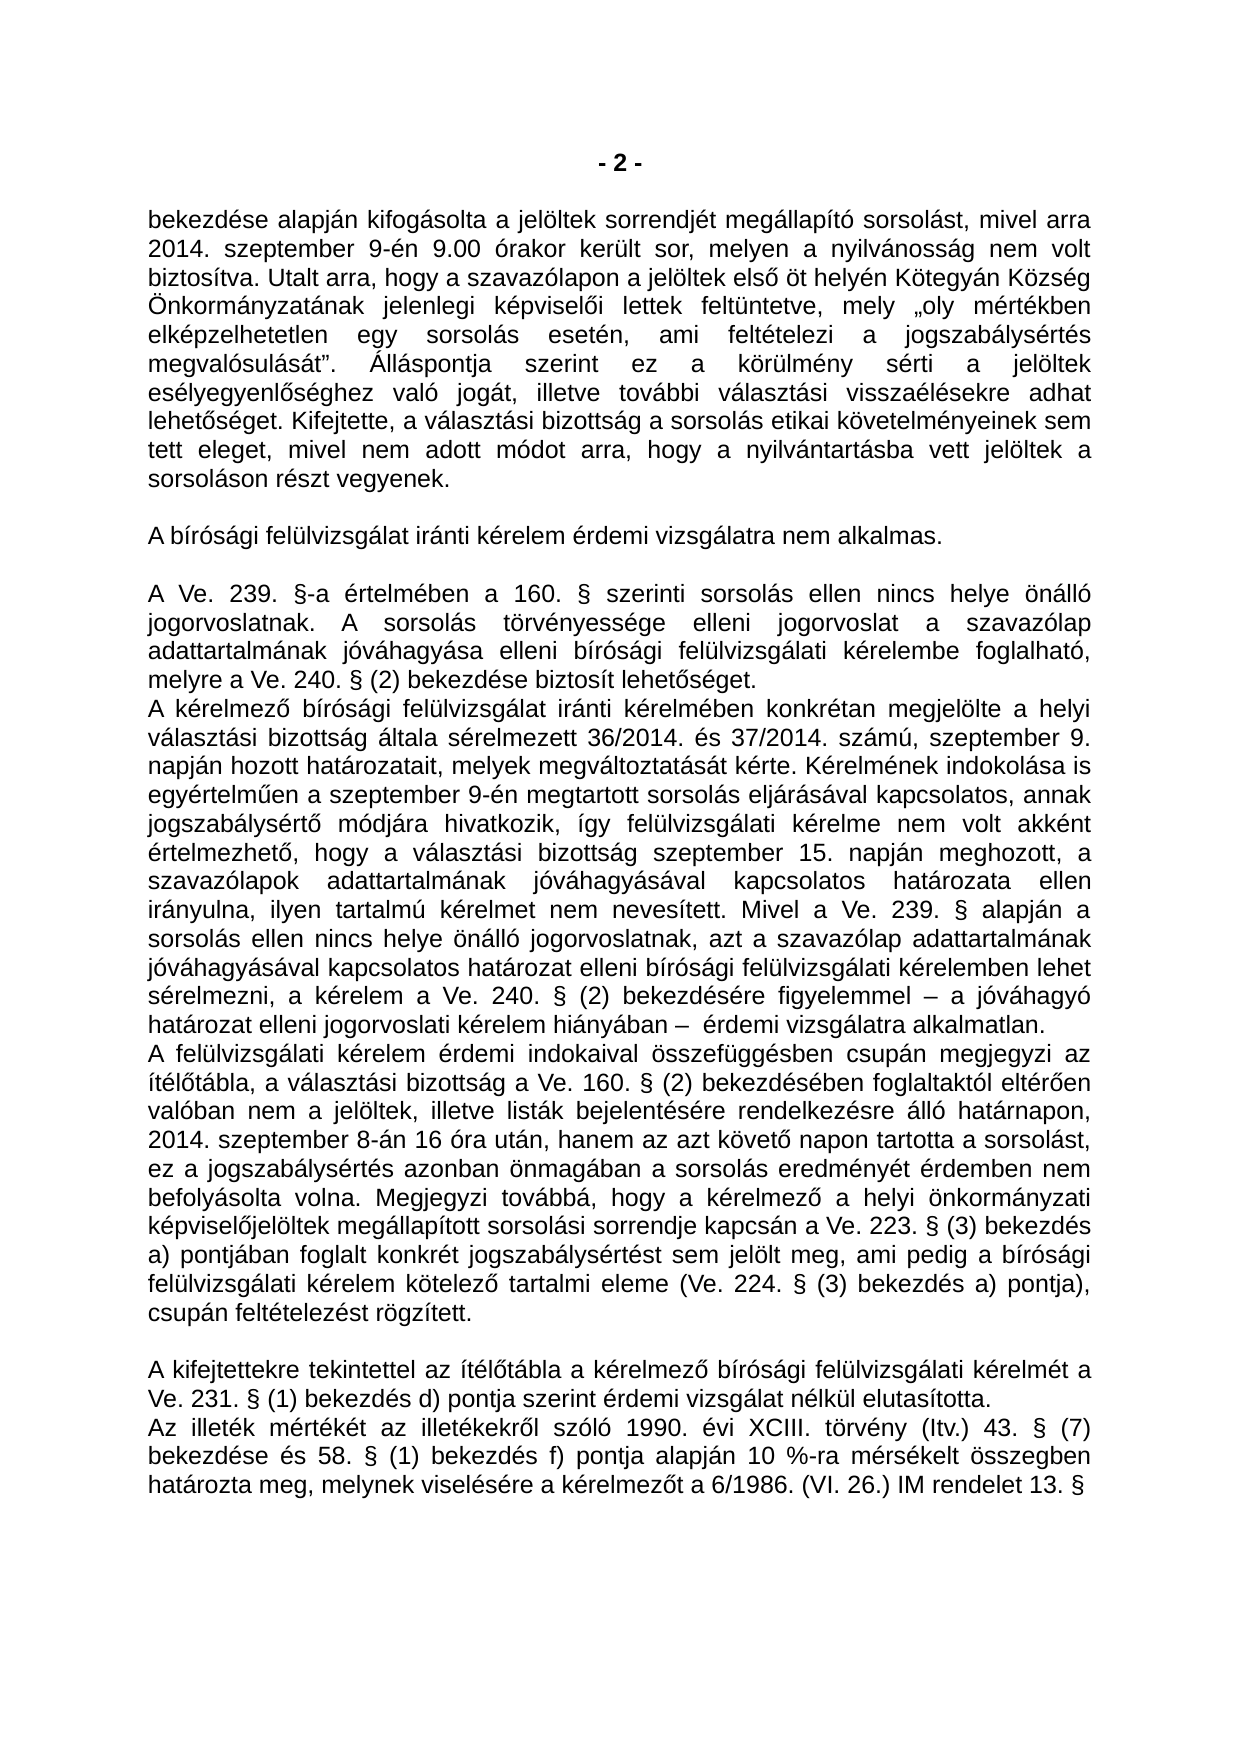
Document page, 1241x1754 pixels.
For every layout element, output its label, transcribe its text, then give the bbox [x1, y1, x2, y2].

text Az illeték mértékét az illetékekről szóló 1990. évi XCIII. törvény (Itv.) 43. § (7) bekezdése és 58. § (1) bekezdés f) pontja alapján 10 %-ra mérsékelt összegben határozta meg, melynek viselésére a kérelmezőt a 6/1986. (VI. 26.) IM rendelet 13. § [148, 1413, 1093, 1499]
text A Ve. 239. §-a értelmében a 160. § szerinti sorsolás ellen nincs helye önálló jogorvoslatnak. A sorsolás törvényessége elleni jogorvoslat a szavazólap adattartalmának jóváhagyása elleni bírósági felülvizsgálati kérelembe foglalható, melyre a Ve. 240. § (2) bekezdése biztosít lehetőséget. [148, 579, 1093, 694]
text A kérelmező bírósági felülvizsgálat iránti kérelmében konkrétan megjelölte a helyi választási bizottság általa sérelmezett 36/2014. és 37/2014. számú, szeptember 9. napján hozott határozatait, melyek megváltoztatását kérte. Kérelmének indokolása is egyértelműen a szeptember 9-én megtartott sorsolás eljárásával kapcsolatos, annak jogszabálysértő módjára hivatkozik, így felülvizsgálati kérelme nem volt akként értelmezhető, hogy a választási bizottság szeptember 15. napján meghozott, a szavazólapok adattartalmának jóváhagyásával kapcsolatos határozata ellen irányulna, ilyen tartalmú kérelmet nem nevesített. Mivel a Ve. 239. § alapján a sorsolás ellen nincs helye önálló jogorvoslatnak, azt a szavazólap adattartalmának jóváhagyásával kapcsolatos határozat elleni bírósági felülvizsgálati kérelemben lehet sérelmezni, a kérelem a Ve. 240. § (2) bekezdésére figyelemmel – a jóváhagyó határozat elleni jogorvoslati kérelem hiányában – érdemi vizsgálatra alkalmatlan. [148, 694, 1093, 1039]
text A felülvizsgálati kérelem érdemi indokaival összefüggésben csupán megjegyzi az ítélőtábla, a választási bizottság a Ve. 160. § (2) bekezdésében foglaltaktól eltérően valóban nem a jelöltek, illetve listák bejelentésére rendelkezésre álló határnapon, 2014. szeptember 8-án 16 óra után, hanem az azt követő napon tartotta a sorsolást, ez a jogszabálysértés azonban önmagában a sorsolás eredményét érdemben nem befolyásolta volna. Megjegyzi továbbá, hogy a kérelmező a helyi önkormányzati képviselőjelöltek megállapított sorsolási sorrendje kapcsán a Ve. 223. § (3) bekezdés a) pontjában foglalt konkrét jogszabálysértést sem jelölt meg, ami pedig a bírósági felülvizsgálati kérelem kötelező tartalmi eleme (Ve. 224. § (3) bekezdés a) pontja), csupán feltételezést rögzített. [148, 1039, 1093, 1326]
text A bírósági felülvizsgálat iránti kérelem érdemi vizsgálatra nem alkalmas. [148, 521, 1093, 550]
text bekezdése alapján kifogásolta a jelöltek sorrendjét megállapító sorsolást, mivel arra 2014. szeptember 9-én 9.00 órakor került sor, melyen a nyilvánosság nem volt biztosítva. Utalt arra, hogy a szavazólapon a jelöltek első öt helyén Kötegyán Község Önkormányzatának jelenlegi képviselői lettek feltüntetve, mely „oly mértékben elképzelhetetlen egy sorsolás esetén, ami feltételezi a jogszabálysértés megvalósulását”. Álláspontja szerint ez a körülmény sérti a jelöltek esélyegyenlőséghez való jogát, illetve további választási visszaélésekre adhat lehetőséget. Kifejtette, a választási bizottság a sorsolás etikai követelményeinek sem tett eleget, mivel nem adott módot arra, hogy a nyilvántartásba vett jelöltek a sorsoláson részt vegyenek. [148, 205, 1093, 493]
text - 2 - [148, 148, 1093, 176]
text A kifejtettekre tekintettel az ítélőtábla a kérelmező bírósági felülvizsgálati kérelmét a Ve. 231. § (1) bekezdés d) pontja szerint érdemi vizsgálat nélkül elutasította. [148, 1355, 1093, 1413]
